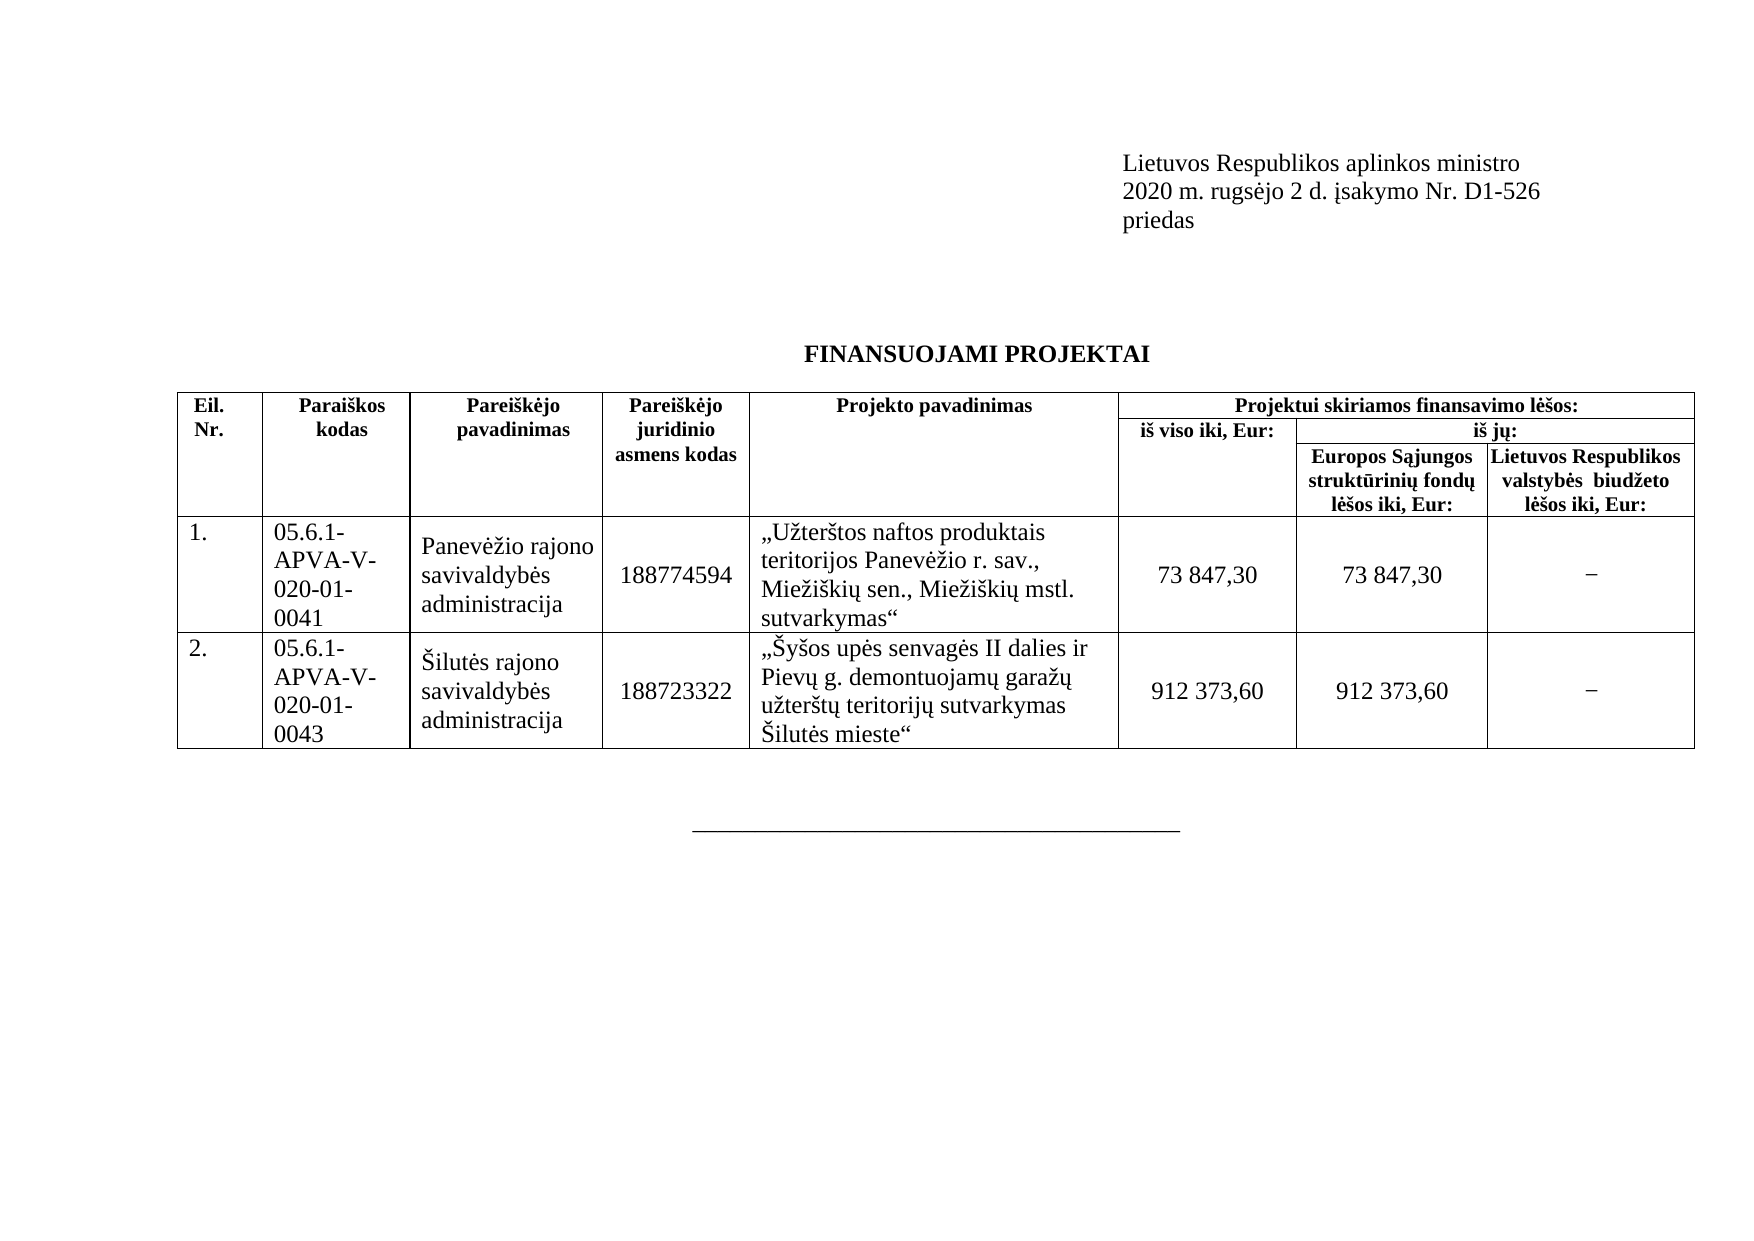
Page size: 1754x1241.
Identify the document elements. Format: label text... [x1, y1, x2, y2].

text priedas [1122, 205, 1695, 234]
text Lietuvos Respublikos aplinkos ministro [1122, 148, 1695, 176]
table_cell 912 373,60 [1119, 633, 1296, 748]
table_cell − [1488, 517, 1694, 632]
table_header Paraiškos kodas [263, 393, 409, 516]
table_header Projektui skiriamos finansavimo lėšos: [1119, 393, 1694, 417]
table_cell 912 373,60 [1297, 633, 1487, 748]
table_cell 188723322 [603, 633, 749, 748]
table_cell 73 847,30 [1119, 517, 1296, 632]
table_cell Šilutės rajono savivaldybės administracija [411, 633, 602, 748]
table_cell 1. [178, 517, 262, 632]
table_cell 73 847,30 [1297, 517, 1487, 632]
table_cell Europos Sąjungos struktūrinių fondų lėšos iki, Eur: [1297, 444, 1487, 516]
table_cell „Šyšos upės senvagės II dalies ir Pievų g. demontuojamų garažų užterštų teritorijų sutvarkymas Šilutės mieste“ [750, 633, 1118, 748]
table_header Eil. Nr. [178, 393, 262, 516]
table_cell „Užterštos naftos produktais teritorijos Panevėžio r. sav., Miežiškių sen., Miežiškių mstl. sutvarkymas“ [750, 517, 1118, 632]
table_cell 188774594 [603, 517, 749, 632]
table_header Projekto pavadinimas [750, 393, 1118, 516]
table_cell 05.6.1-APVA-V-020-01-0043 [263, 633, 409, 748]
table_header Pareiškėjo juridinio asmens kodas [603, 393, 749, 516]
table_cell 05.6.1-APVA-V-020-01-0041 [263, 517, 409, 632]
text _______________________________________ [177, 806, 1695, 835]
table_cell − [1488, 633, 1694, 748]
table_cell Panevėžio rajono savivaldybės administracija [411, 517, 602, 632]
table_cell 2. [178, 633, 262, 748]
table_cell iš viso iki, Eur: [1119, 419, 1296, 516]
table_cell iš jų: [1297, 419, 1694, 442]
text FINANSUOJAMI PROJEKTAI [177, 339, 1695, 368]
table_cell Lietuvos Respublikos valstybės biudžeto lėšos iki, Eur: [1488, 444, 1694, 516]
table_header Pareiškėjo pavadinimas [411, 393, 602, 516]
text 2020 m. rugsėjo 2 d. įsakymo Nr. D1-526 [1122, 176, 1695, 205]
